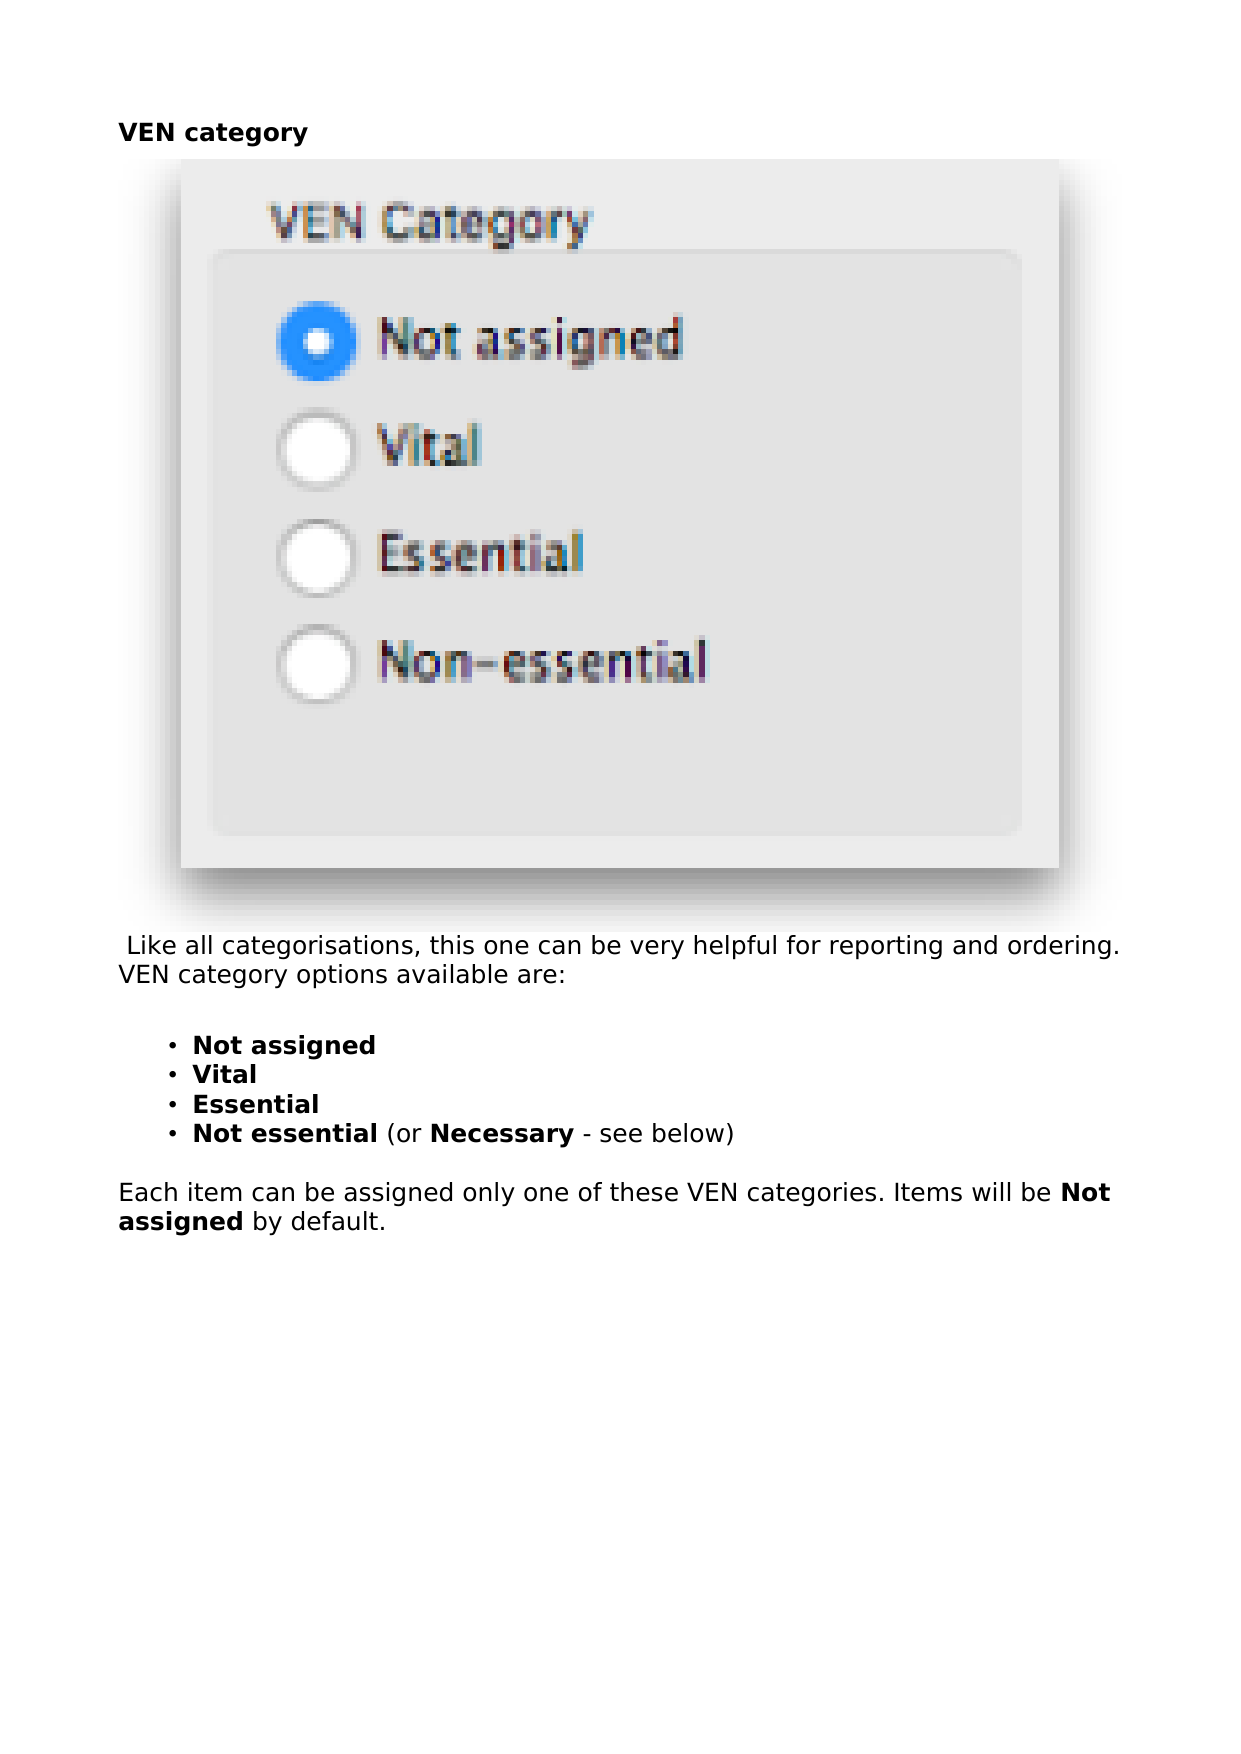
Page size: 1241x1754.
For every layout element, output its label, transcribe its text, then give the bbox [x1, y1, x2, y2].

text Each item can be assigned only one of these VEN categories. Items will be Not assigned by default. [118, 1178, 1122, 1236]
list Not essential (or Necessary - see below) [177, 1119, 1122, 1148]
picture [118, 159, 1123, 932]
list Essential [177, 1090, 1122, 1119]
list Vital [177, 1061, 1122, 1090]
subtitle VEN category [118, 118, 1122, 147]
text Like all categorisations, this one can be very helpful for reporting and ordering. VEN category options available are: [118, 932, 1122, 989]
list Not assigned [177, 1032, 1122, 1061]
